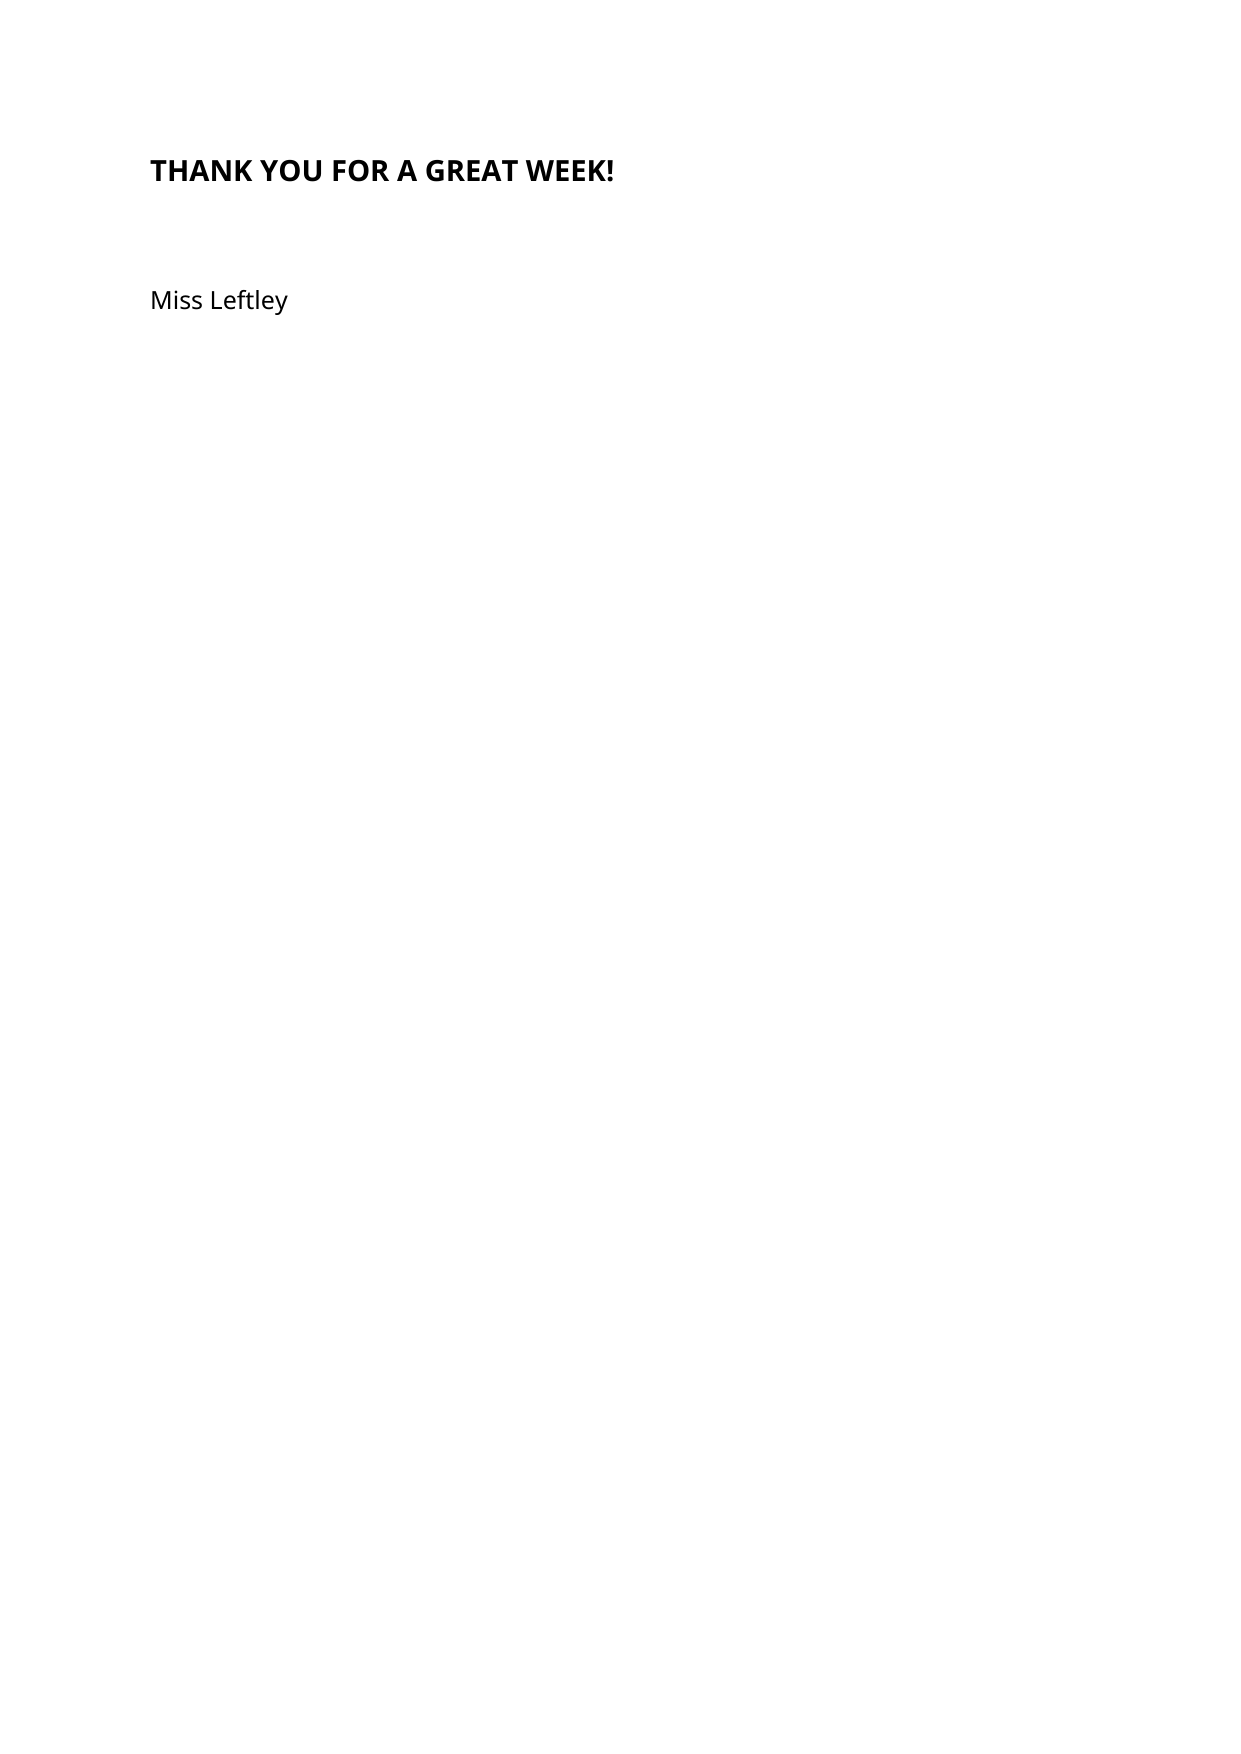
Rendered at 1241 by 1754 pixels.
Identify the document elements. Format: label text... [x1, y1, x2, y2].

text Miss Leftley [150, 283, 1090, 317]
text THANK YOU FOR A GREAT WEEK! [150, 150, 1090, 190]
